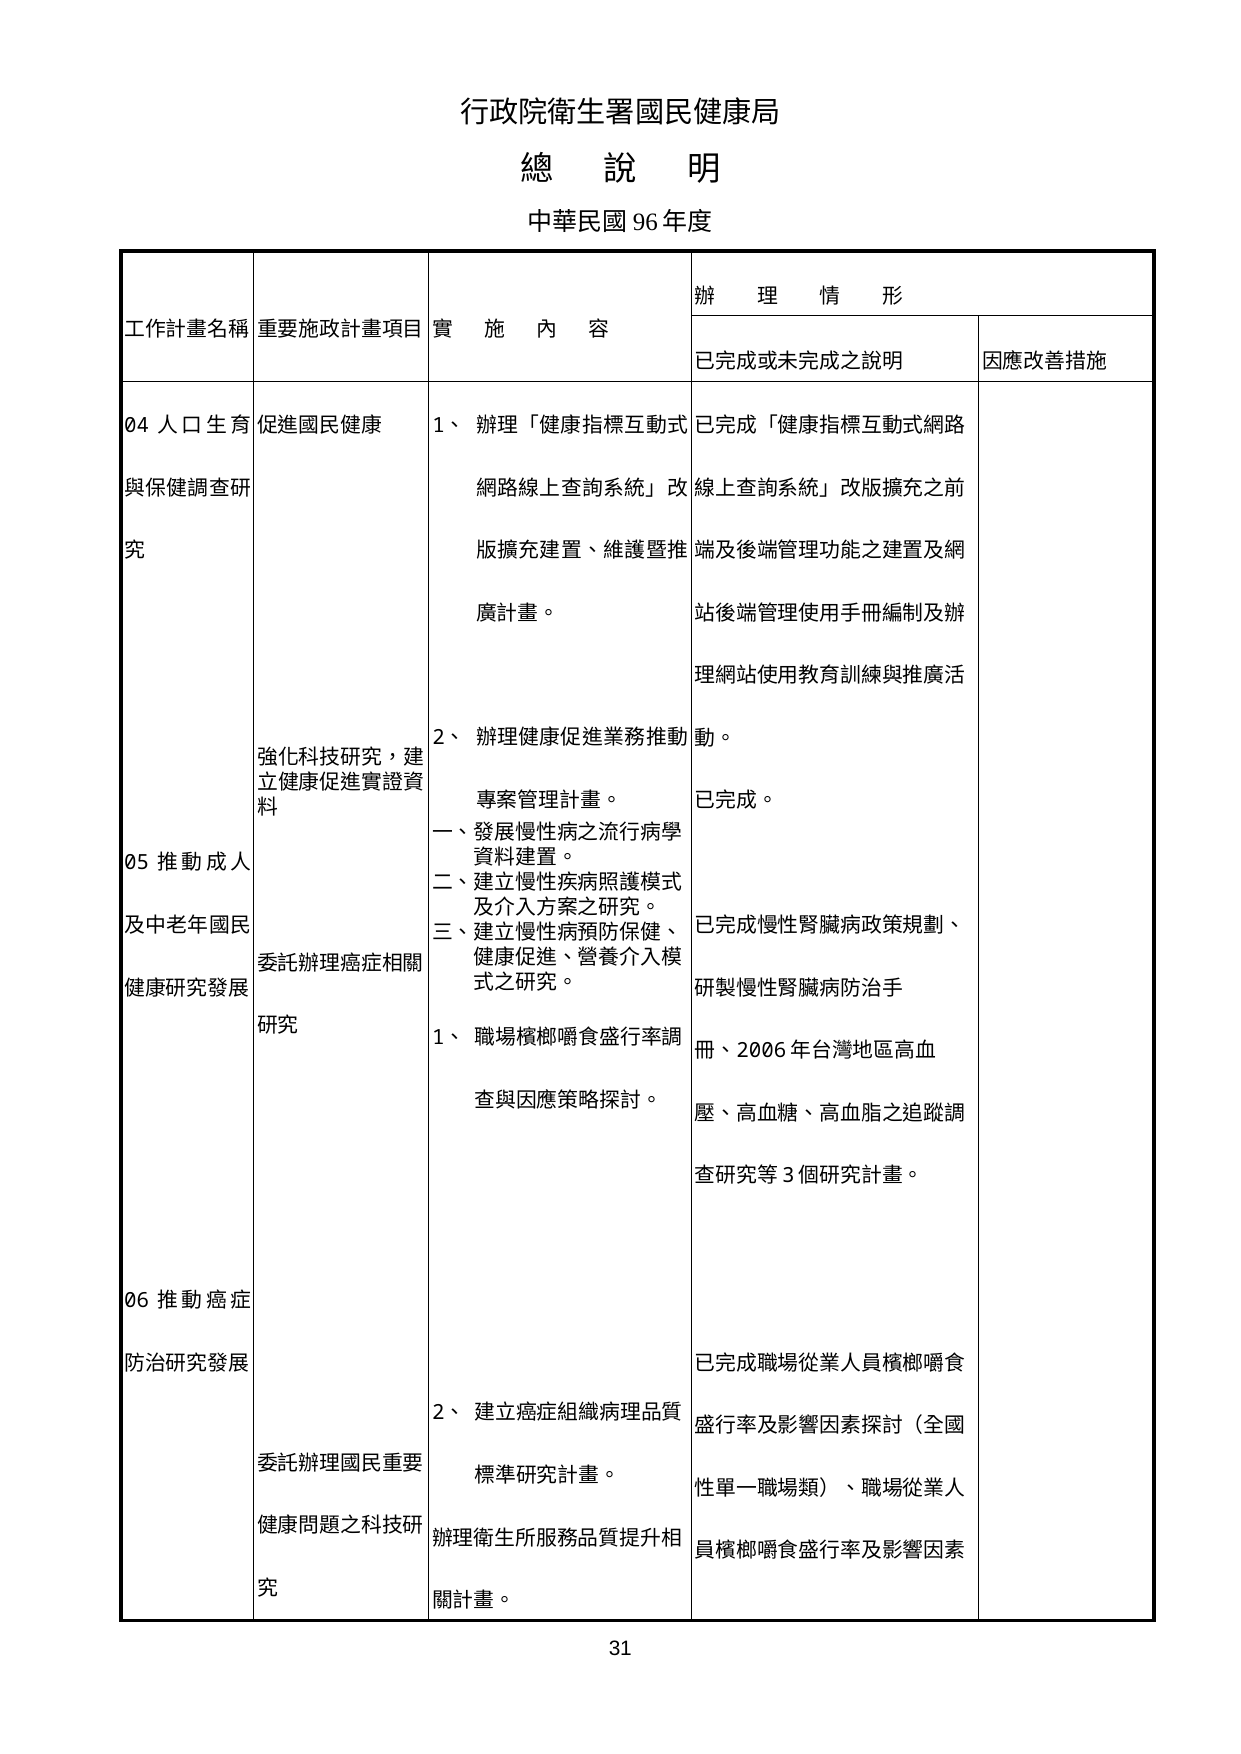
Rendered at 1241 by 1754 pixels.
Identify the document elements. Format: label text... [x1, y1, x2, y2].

table_header 辦 理 情 形 [692, 253, 1152, 315]
table_header 重要施政計畫項目 [254, 253, 428, 381]
table_cell 04人口生育與保健調查研究 05推動成人及中老年國民健康研究發展 06推動癌症防治研究發展 [123, 382, 253, 1619]
table_header 實 施 內 容 [429, 253, 691, 381]
table_cell 已完成「健康指標互動式網路線上查詢系統」改版擴充之前端及後端管理功能之建置及網站後端管理使用手冊編制及辦理網站使用教育訓練與推廣活動。 已完成。 已完成慢性腎臟病政策規劃、研製慢性腎臟病防治手冊、2006年台灣地區高血壓、高血糖、高血脂之追蹤調查研究等3個研究計畫。 已完成職場從業人員檳榔嚼食盛行率及影響因素探討（全國性單一職場類）、職場從業人員檳榔嚼食盛行率及影響因素 [692, 382, 978, 1619]
table_header 工作計畫名稱 [123, 253, 253, 381]
table_cell 因應改善措施 [979, 316, 1152, 381]
table_cell 已完成或未完成之說明 [692, 316, 978, 381]
table_cell 促進國民健康 強化科技研究，建立健康促進實證資料 委託辦理癌症相關研究 委託辦理國民重要健康問題之科技研究 [254, 382, 428, 1619]
table_cell 一、發展遲緩幼兒體適能介入模式計畫。 二、兒童發展篩檢工具信效度與效益分析計畫。 三、幼托園所3-4歲兒童發展篩檢與兒童預防保健服務整合篩檢模式計畫。 四、高危險妊娠產前醫療照護品質模式實驗計畫。 五、建構社區孕產婦管理模式及個案登錄系統計畫。 六、印製「絢爛與平淡-新婚手冊」。 遺傳諮詢人才培育計畫。 尿素循環代謝障礙疾病- 瓜胺酸血症：臨床生化及基因變異分析之研究等10案。 事故傷害防制及安全促 進計畫之研究。 國人口腔保健計畫之研究。 國人聽力暨視力保健計畫研究。 青少年性教育研究。 辦理「健康指標互動式網路線上查詢系統」改版擴充建置、維護暨推廣計畫。 辦理健康促進業務推動專案管理計畫。 一、發展慢性病之流行病學資料建置。 二、建立慢性疾病照護模式及介入方案之研究。 三、建立慢性病預防保健、健康促進、營養介入模式之研究。 職場檳榔嚼食盛行率調查與因應策略探討。 建立癌症組織病理品質標準研究計畫。 辦理衛生所服務品質提升相關計畫。 瞭解台灣外籍勞工的醫療服務利用與健康需求，並發展以外籍勞工需求為導向的衛生教育教材。透過充權衛生教育介入，除增加外籍勞工的健康知能和自我照顧能力之外，進一步提升其健康意識、歸屬感，以及其對醫療資源利用的決策能力。 開發符合民眾需求之衛教教材，加強民眾認知。 支付中央健康保險局協助辦理醫療院所提供定期之孕婦產前檢查所需經費。 透過特約醫療機構及巡迴設站方式，提供30歲以上婦女子宮頸抹片檢查及50歲至69歲婦女乳房X光檢查，以早期發現癌症早期治療，提高病人存活率。 支付中央健康保險局協助辦理子宮頸癌及乳癌篩檢之醫療費用所需經費。 [429, 382, 691, 1619]
table_cell [979, 382, 1152, 1619]
